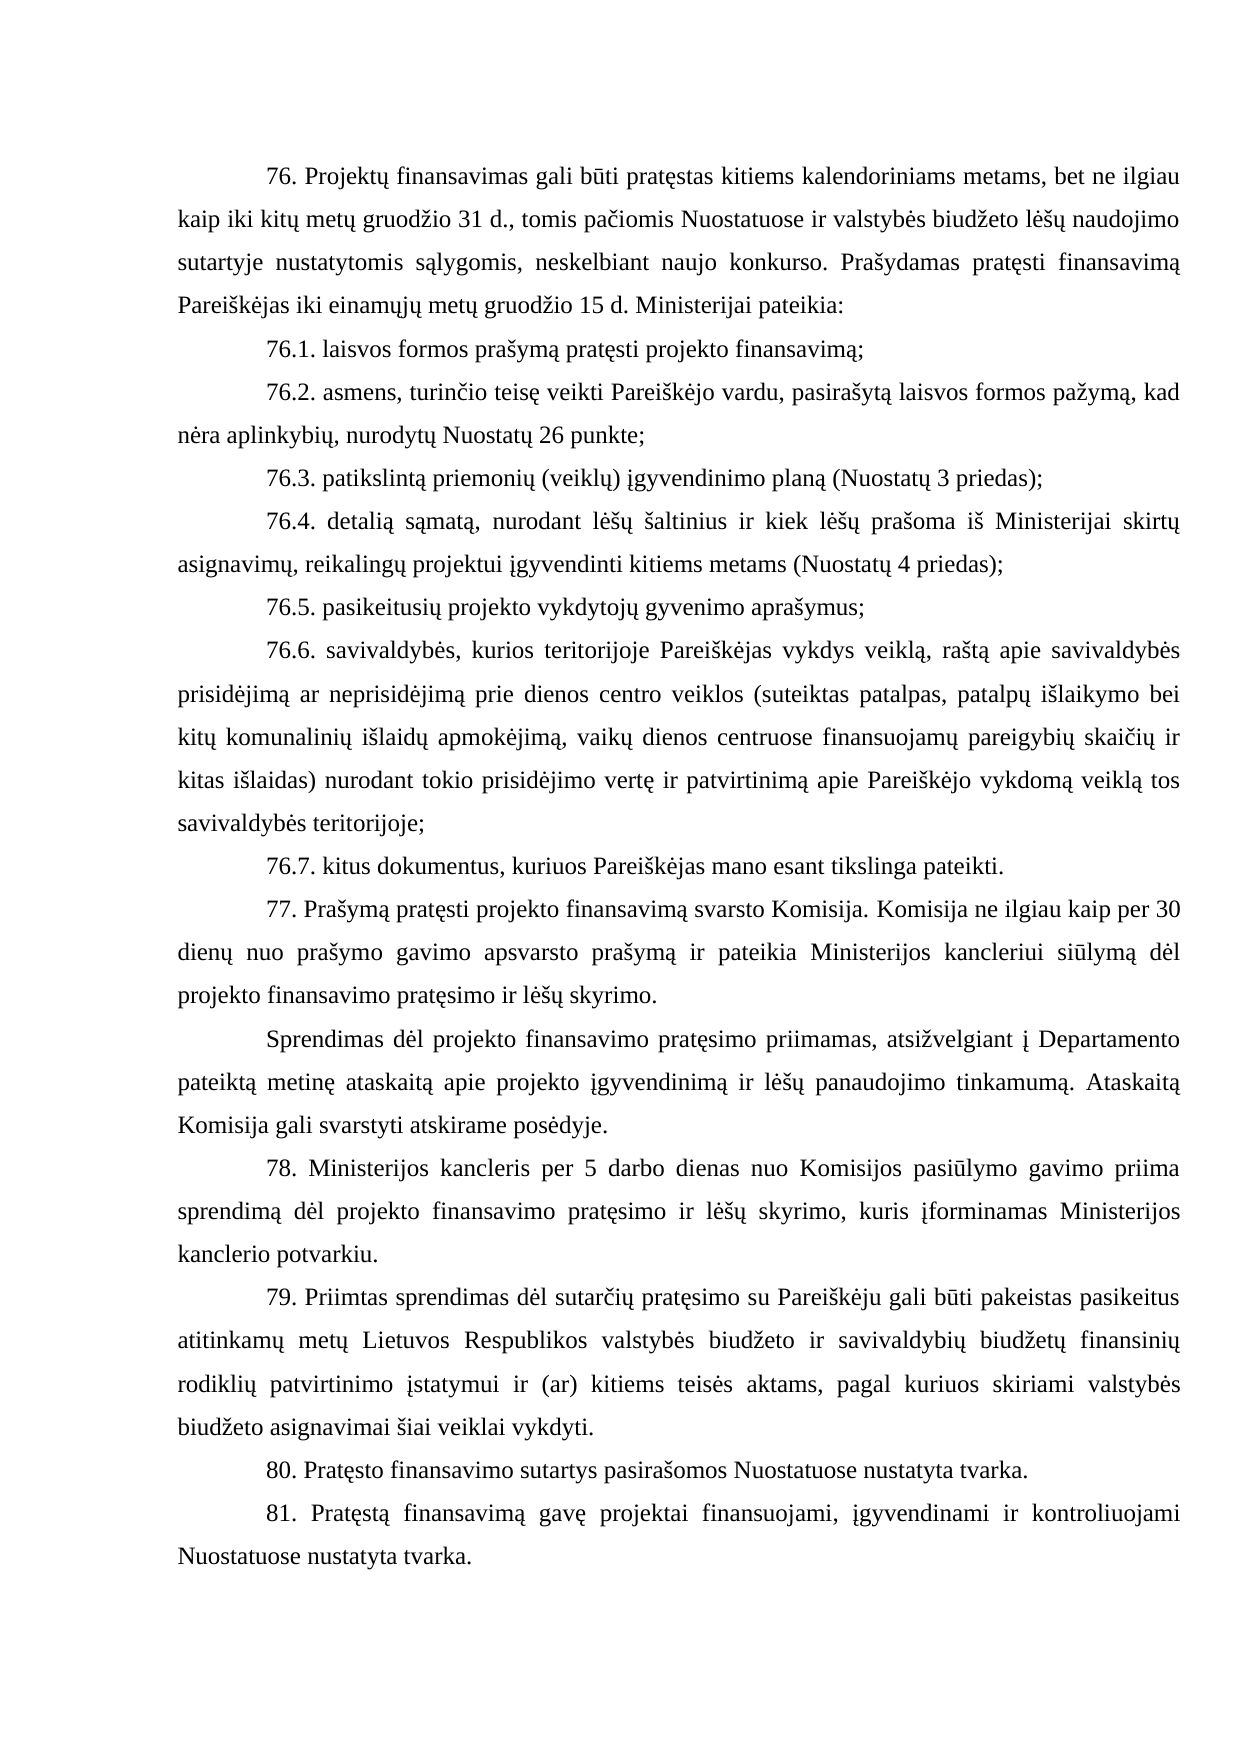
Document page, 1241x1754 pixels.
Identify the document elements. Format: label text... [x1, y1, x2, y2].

text 76. Projektų finansavimas gali būti pratęstas kitiems kalendoriniams metams, bet ne ilgiau kaip iki kitų metų gruodžio 31 d., tomis pačiomis Nuostatuose ir valstybės biudžeto lėšų naudojimo sutartyje nustatytomis sąlygomis, neskelbiant naujo konkurso. Prašydamas pratęsti finansavimą Pareiškėjas iki einamųjų metų gruodžio 15 d. Ministerijai pateikia: [177, 161, 1181, 319]
text 81. Pratęstą finansavimą gavę projektai finansuojami, įgyvendinami ir kontroliuojami Nuostatuose nustatyta tvarka. [177, 1498, 1181, 1570]
text 76.6. savivaldybės, kurios teritorijoje Pareiškėjas vykdys veiklą, raštą apie savivaldybės prisidėjimą ar neprisidėjimą prie dienos centro veiklos (suteiktas patalpas, patalpų išlaikymo bei kitų komunalinių išlaidų apmokėjimą, vaikų dienos centruose finansuojamų pareigybių skaičių ir kitas išlaidas) nurodant tokio prisidėjimo vertę ir patvirtinimą apie Pareiškėjo vykdomą veiklą tos savivaldybės teritorijoje; [177, 636, 1181, 837]
text 76.2. asmens, turinčio teisę veikti Pareiškėjo vardu, pasirašytą laisvos formos pažymą, kad nėra aplinkybių, nurodytų Nuostatų 26 punkte; [177, 377, 1181, 449]
text 76.7. kitus dokumentus, kuriuos Pareiškėjas mano esant tikslinga pateikti. [177, 851, 1181, 880]
text 76.1. laisvos formos prašymą pratęsti projekto finansavimą; [177, 334, 1181, 362]
text 80. Pratęsto finansavimo sutartys pasirašomos Nuostatuose nustatyta tvarka. [177, 1455, 1181, 1484]
text 76.3. patikslintą priemonių (veiklų) įgyvendinimo planą (Nuostatų 3 priedas); [177, 463, 1181, 492]
text 76.4. detalią sąmatą, nurodant lėšų šaltinius ir kiek lėšų prašoma iš Ministerijai skirtų asignavimų, reikalingų projektui įgyvendinti kitiems metams (Nuostatų 4 priedas); [177, 506, 1181, 578]
text 76.5. pasikeitusių projekto vykdytojų gyvenimo aprašymus; [177, 592, 1181, 621]
text Sprendimas dėl projekto finansavimo pratęsimo priimamas, atsižvelgiant į Departamento pateiktą metinę ataskaitą apie projekto įgyvendinimą ir lėšų panaudojimo tinkamumą. Ataskaitą Komisija gali svarstyti atskirame posėdyje. [177, 1024, 1181, 1139]
text 79. Priimtas sprendimas dėl sutarčių pratęsimo su Pareiškėju gali būti pakeistas pasikeitus atitinkamų metų Lietuvos Respublikos valstybės biudžeto ir savivaldybių biudžetų finansinių rodiklių patvirtinimo įstatymui ir (ar) kitiems teisės aktams, pagal kuriuos skiriami valstybės biudžeto asignavimai šiai veiklai vykdyti. [177, 1282, 1181, 1441]
text 77. Prašymą pratęsti projekto finansavimą svarsto Komisija. Komisija ne ilgiau kaip per 30 dienų nuo prašymo gavimo apsvarsto prašymą ir pateikia Ministerijos kancleriui siūlymą dėl projekto finansavimo pratęsimo ir lėšų skyrimo. [177, 894, 1181, 1009]
text 78. Ministerijos kancleris per 5 darbo dienas nuo Komisijos pasiūlymo gavimo priima sprendimą dėl projekto finansavimo pratęsimo ir lėšų skyrimo, kuris įforminamas Ministerijos kanclerio potvarkiu. [177, 1153, 1181, 1268]
